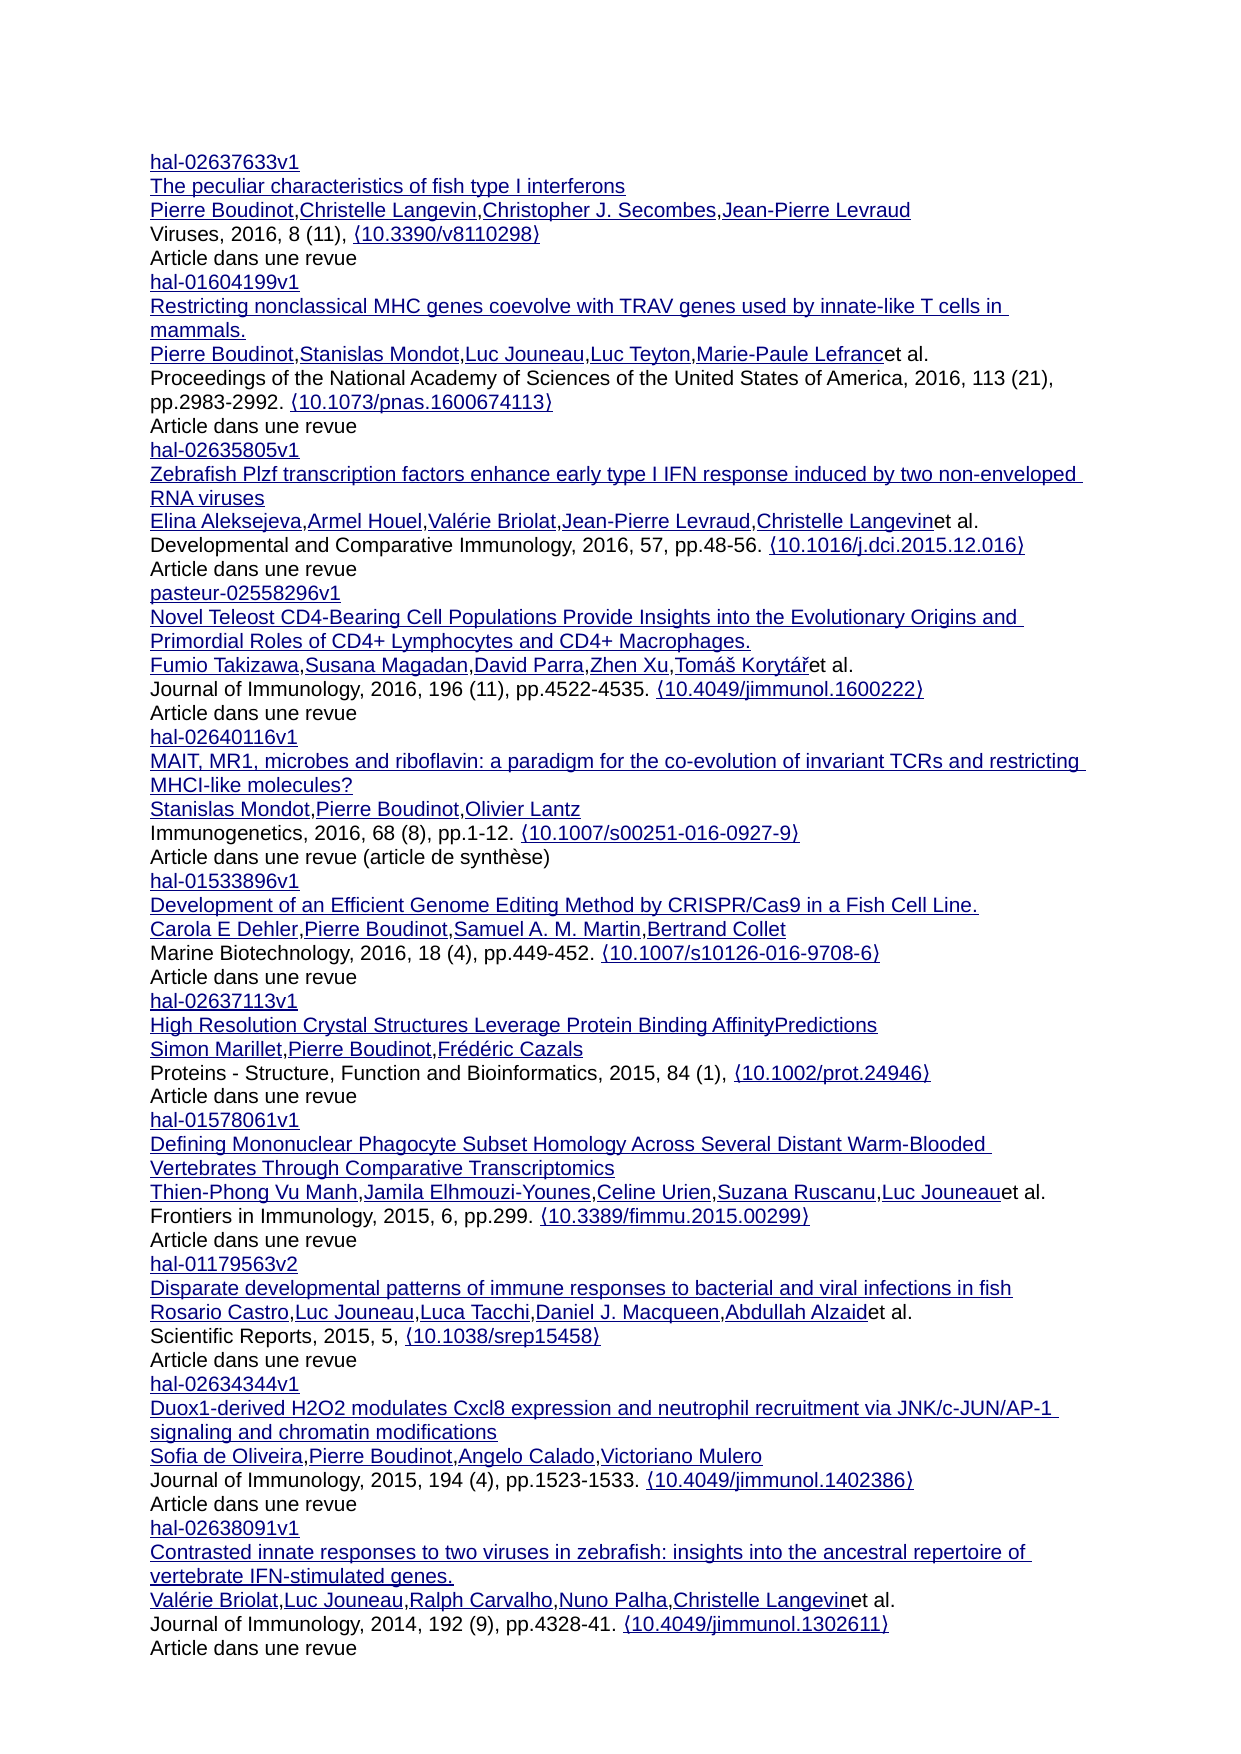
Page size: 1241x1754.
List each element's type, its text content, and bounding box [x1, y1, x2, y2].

table_cell Defining Mononuclear Phagocyte Subset Homology Across Several Distant Warm-Blooded Vertebrates Through Comparative Transcriptomics Thien-Phong Vu Manh,Jamila Elhmouzi-Younes,Celine Urien,Suzana Ruscanu,Luc Jouneauet al. Frontiers in Immunology, 2015, 6, pp.299. ⟨10.3389/fimmu.2015.00299⟩ Article dans une revue hal-01179563v2 [150, 1132, 1090, 1276]
table_cell High Resolution Crystal Structures Leverage Protein Binding AffinityPredictions Simon Marillet,Pierre Boudinot,Frédéric Cazals Proteins - Structure, Function and Bioinformatics, 2015, 84 (1), ⟨10.1002/prot.24946⟩ Article dans une revue hal-01578061v1 [150, 1013, 1090, 1132]
table_cell hal-02637633v1 [150, 150, 1090, 174]
table_cell Zebrafish Plzf transcription factors enhance early type I IFN response induced by two non-enveloped RNA viruses Elina Aleksejeva,Armel Houel,Valérie Briolat,Jean-Pierre Levraud,Christelle Langevinet al. Developmental and Comparative Immunology, 2016, 57, pp.48-56. ⟨10.1016/j.dci.2015.12.016⟩ Article dans une revue pasteur-02558296v1 [150, 461, 1090, 605]
table_cell Contrasted innate responses to two viruses in zebrafish: insights into the ancestral repertoire of vertebrate IFN-stimulated genes. Valérie Briolat,Luc Jouneau,Ralph Carvalho,Nuno Palha,Christelle Langevinet al. Journal of Immunology, 2014, 192 (9), pp.4328-41. ⟨10.4049/jimmunol.1302611⟩ Article dans une revue [150, 1540, 1090, 1659]
table_cell Development of an Efficient Genome Editing Method by CRISPR/Cas9 in a Fish Cell Line. Carola E Dehler,Pierre Boudinot,Samuel A. M. Martin,Bertrand Collet Marine Biotechnology, 2016, 18 (4), pp.449-452. ⟨10.1007/s10126-016-9708-6⟩ Article dans une revue hal-02637113v1 [150, 893, 1090, 1012]
table_cell Novel Teleost CD4-Bearing Cell Populations Provide Insights into the Evolutionary Origins and Primordial Roles of CD4+ Lymphocytes and CD4+ Macrophages. Fumio Takizawa,Susana Magadan,David Parra,Zhen Xu,Tomáš Korytářet al. Journal of Immunology, 2016, 196 (11), pp.4522-4535. ⟨10.4049/jimmunol.1600222⟩ Article dans une revue hal-02640116v1 [150, 605, 1090, 749]
table_cell Restricting nonclassical MHC genes coevolve with TRAV genes used by innate-like T cells in mammals. Pierre Boudinot,Stanislas Mondot,Luc Jouneau,Luc Teyton,Marie-Paule Lefrancet al. Proceedings of the National Academy of Sciences of the United States of America, 2016, 113 (21), pp.2983-2992. ⟨10.1073/pnas.1600674113⟩ Article dans une revue hal-02635805v1 [150, 294, 1090, 461]
table_cell Duox1-derived H2O2 modulates Cxcl8 expression and neutrophil recruitment via JNK/c-JUN/AP-1 signaling and chromatin modifications Sofia de Oliveira,Pierre Boudinot,Angelo Calado,Victoriano Mulero Journal of Immunology, 2015, 194 (4), pp.1523-1533. ⟨10.4049/jimmunol.1402386⟩ Article dans une revue hal-02638091v1 [150, 1396, 1090, 1539]
table_cell The peculiar characteristics of fish type I interferons Pierre Boudinot,Christelle Langevin,Christopher J. Secombes,Jean-Pierre Levraud Viruses, 2016, 8 (11), ⟨10.3390/v8110298⟩ Article dans une revue hal-01604199v1 [150, 174, 1090, 294]
table_cell Disparate developmental patterns of immune responses to bacterial and viral infections in fish Rosario Castro,Luc Jouneau,Luca Tacchi,Daniel J. Macqueen,Abdullah Alzaidet al. Scientific Reports, 2015, 5, ⟨10.1038/srep15458⟩ Article dans une revue hal-02634344v1 [150, 1276, 1090, 1396]
table_cell MAIT, MR1, microbes and riboflavin: a paradigm for the co-evolution of invariant TCRs and restricting MHCI-like molecules? Stanislas Mondot,Pierre Boudinot,Olivier Lantz Immunogenetics, 2016, 68 (8), pp.1-12. ⟨10.1007/s00251-016-0927-9⟩ Article dans une revue (article de synthèse) hal-01533896v1 [150, 749, 1090, 893]
